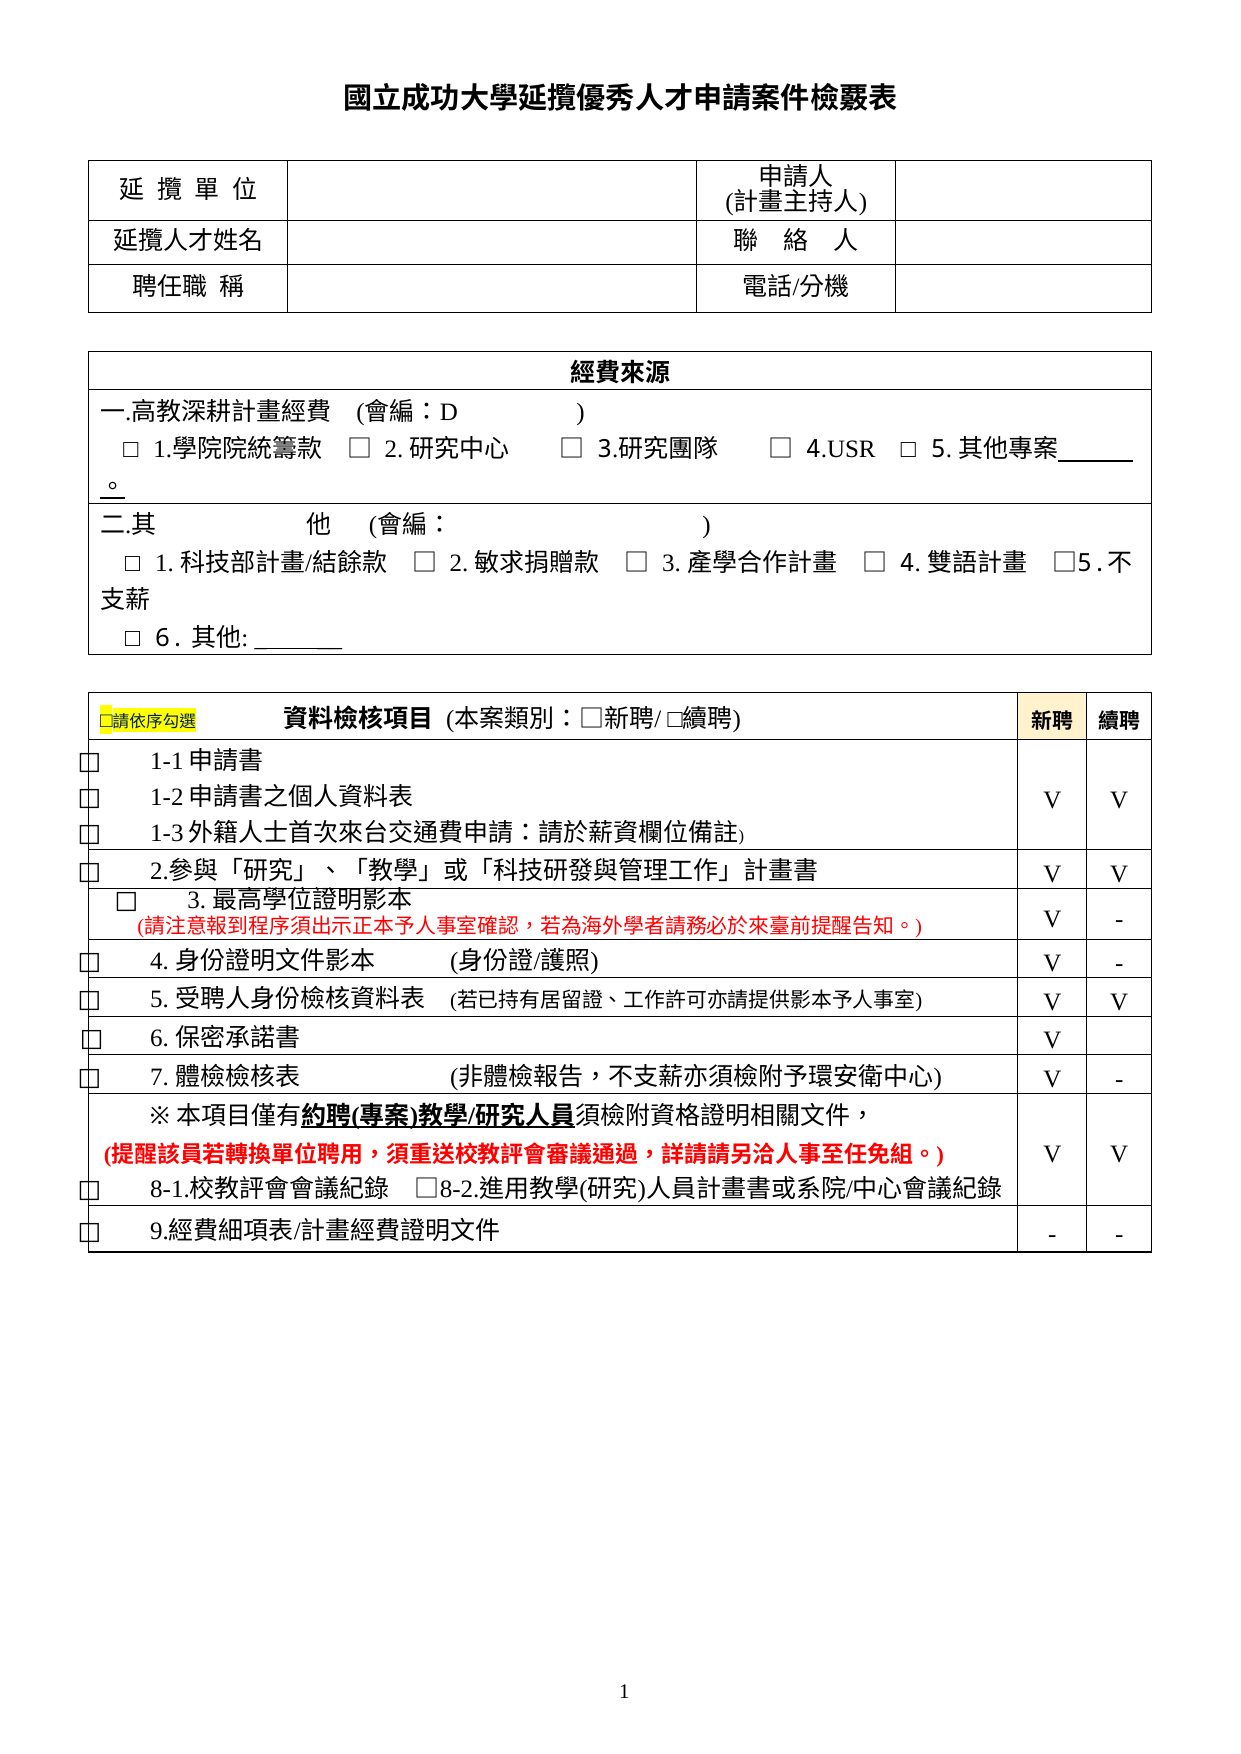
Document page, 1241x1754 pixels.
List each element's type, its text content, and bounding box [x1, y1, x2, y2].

table_header 申請人 (計畫主持人) [697, 161, 895, 220]
table_cell V [1018, 1055, 1086, 1093]
table_header [896, 161, 1151, 220]
table_cell [288, 221, 696, 263]
table_cell 5. 受聘人身份檢核資料表 (若已持有居留證、工作許可亦請提供影本予人事室) [89, 978, 1017, 1016]
table_cell V [1087, 1094, 1151, 1205]
table_header 新聘 [1018, 693, 1086, 739]
table_cell V [1018, 1017, 1086, 1054]
table_header 續聘 [1087, 693, 1151, 739]
table_cell [1087, 1017, 1151, 1054]
table_cell ※ 本項目僅有約聘(專案)教學/研究人員須檢附資格證明相關文件， (提醒該員若轉換單位聘用，須重送校教評會審議通過，詳請請另洽人事至任免組。) 8-1.校教評會會議紀錄 □8-2.進用教學(研究)人員計畫書或系院/中心會議紀錄 [89, 1094, 1017, 1205]
table_cell 一.高教深耕計畫經費 (會編：D ) □ 1.學院院統籌款 □ 2. 研究中心 □ 3.研究團隊 □ 4.USR □ 5. 其他專案 。 [89, 390, 1151, 503]
table_cell V [1018, 889, 1086, 939]
table_cell V [1018, 740, 1086, 849]
table_cell 9.經費細項表/計畫經費證明文件 [89, 1206, 1017, 1251]
table_cell V [1018, 1094, 1086, 1205]
table_cell 1-1申請書 1-2申請書之個人資料表 1-3外籍人士首次來台交通費申請：請於薪資欄位備註) [89, 740, 1017, 849]
table_cell V [1087, 850, 1151, 888]
table_cell 聯 絡 人 [697, 221, 895, 263]
table_cell [288, 265, 696, 312]
text 國立成功大學延攬優秀人才申請案件檢覈表 [89, 75, 1152, 117]
table_cell 4. 身份證明文件影本 (身份證/護照) [89, 940, 1017, 977]
table_header [288, 161, 696, 220]
table_cell 聘任職 稱 [89, 265, 287, 312]
table_cell - [1087, 1206, 1151, 1251]
table_cell [896, 221, 1151, 263]
table_cell - [1087, 940, 1151, 977]
table_cell V [1087, 978, 1151, 1016]
table_cell - [1087, 889, 1151, 939]
table_cell - [1087, 1055, 1151, 1093]
table_cell 6. 保密承諾書 [89, 1017, 1017, 1054]
text 發處學術組填寫 [126, 130, 1152, 160]
table_cell V [1018, 850, 1086, 888]
table_cell 3. 最高學位證明影本 (請注意報到程序須出示正本予人事室確認，若為海外學者請務必於來臺前提醒告知。) [89, 889, 1017, 939]
table_header 延 攬 單 位 [89, 161, 287, 220]
table_cell [896, 265, 1151, 312]
table_cell V [1018, 940, 1086, 977]
table_cell 7. 體檢檢核表 (非體檢報告，不支薪亦須檢附予環安衛中心) [89, 1055, 1017, 1093]
table_cell V [1018, 978, 1086, 1016]
table_cell - [1018, 1206, 1086, 1251]
table_header 經費來源 [89, 352, 1151, 389]
table_cell V [1087, 740, 1151, 849]
table_cell 延攬人才姓名 [89, 221, 287, 263]
table_cell 2.參與「研究」、「教學」或「科技研發與管理工作」計畫書 [89, 850, 1017, 888]
table_header □請依序勾選 資料檢核項目 (本案類別：□新聘/ □續聘) [89, 693, 1017, 739]
table_cell 電話/分機 [697, 265, 895, 312]
table_cell 二.其 他 (會編： ) □ 1. 科技部計畫/結餘款 □ 2. 敏求捐贈款 □ 3. 產學合作計畫 □ 4. 雙語計畫 □5.不支薪 □ 6. 其他: _ __ [89, 504, 1151, 654]
